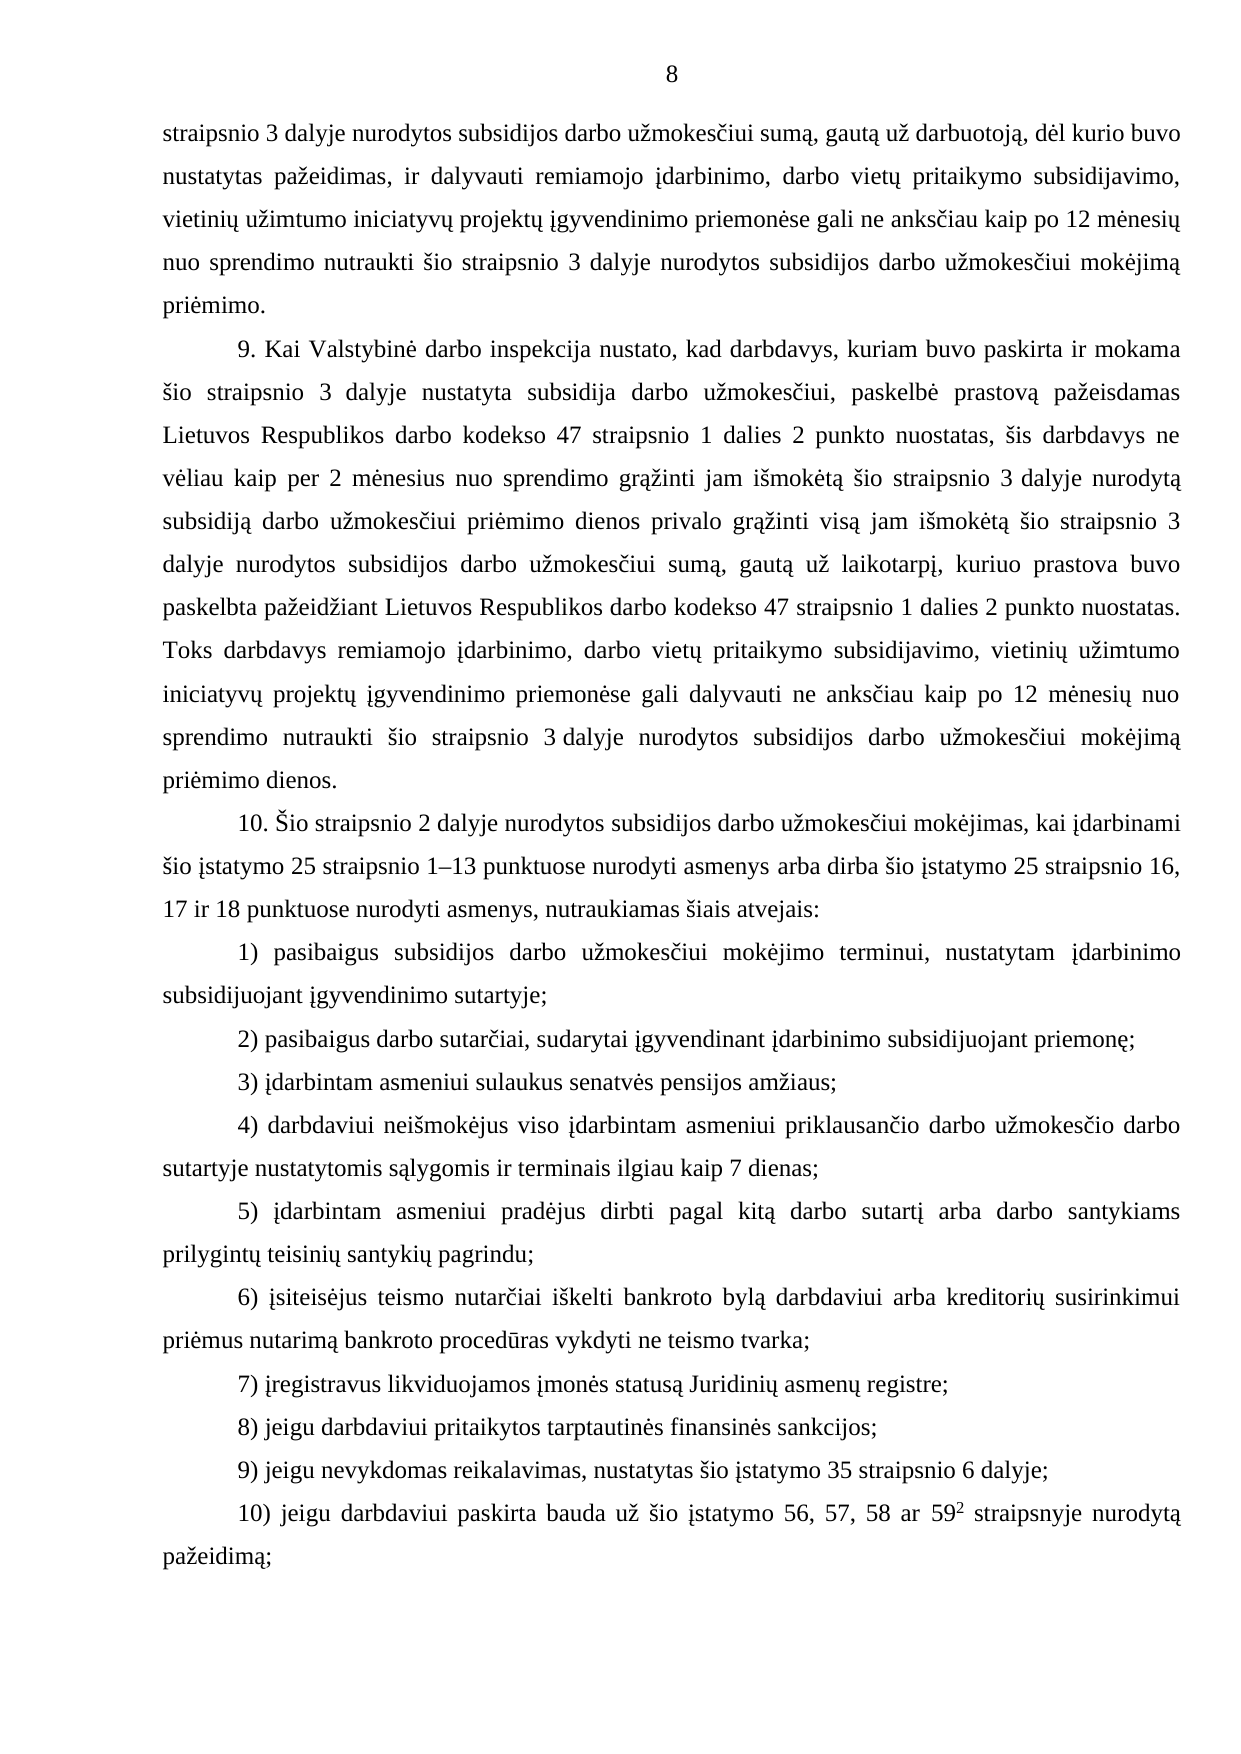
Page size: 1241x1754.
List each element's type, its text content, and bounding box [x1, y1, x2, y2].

text straipsnio 3 dalyje nurodytos subsidijos darbo užmokesčiui sumą, gautą už darbuotoją, dėl kurio buvo nustatytas pažeidimas, ir dalyvauti remiamojo įdarbinimo, darbo vietų pritaikymo subsidijavimo, vietinių užimtumo iniciatyvų projektų įgyvendinimo priemonėse gali ne anksčiau kaip po 12 mėnesių nuo sprendimo nutraukti šio straipsnio 3 dalyje nurodytos subsidijos darbo užmokesčiui mokėjimą priėmimo. [162, 118, 1181, 319]
text 2) pasibaigus darbo sutarčiai, sudarytai įgyvendinant įdarbinimo subsidijuojant priemonę; [162, 1024, 1181, 1052]
text 7) įregistravus likviduojamos įmonės statusą Juridinių asmenų registre; [162, 1369, 1181, 1397]
text 4) darbdaviui neišmokėjus viso įdarbintam asmeniui priklausančio darbo užmokesčio darbo sutartyje nustatytomis sąlygomis ir terminais ilgiau kaip 7 dienas; [162, 1110, 1181, 1182]
text 10) jeigu darbdaviui paskirta bauda už šio įstatymo 56, 57, 58 ar 592 straipsnyje nurodytą pažeidimą; [162, 1498, 1181, 1570]
text 10. Šio straipsnio 2 dalyje nurodytos subsidijos darbo užmokesčiui mokėjimas, kai įdarbinami šio įstatymo 25 straipsnio 1–13 punktuose nurodyti asmenys arba dirba šio įstatymo 25 straipsnio 16, 17 ir 18 punktuose nurodyti asmenys, nutraukiamas šiais atvejais: [162, 808, 1181, 923]
text 5) įdarbintam asmeniui pradėjus dirbti pagal kitą darbo sutartį arba darbo santykiams prilygintų teisinių santykių pagrindu; [162, 1196, 1181, 1268]
text 1) pasibaigus subsidijos darbo užmokesčiui mokėjimo terminui, nustatytam įdarbinimo subsidijuojant įgyvendinimo sutartyje; [162, 937, 1181, 1009]
text 3) įdarbintam asmeniui sulaukus senatvės pensijos amžiaus; [162, 1067, 1181, 1096]
text 9. Kai Valstybinė darbo inspekcija nustato, kad darbdavys, kuriam buvo paskirta ir mokama šio straipsnio 3 dalyje nustatyta subsidija darbo užmokesčiui, paskelbė prastovą pažeisdamas Lietuvos Respublikos darbo kodekso 47 straipsnio 1 dalies 2 punkto nuostatas, šis darbdavys ne vėliau kaip per 2 mėnesius nuo sprendimo grąžinti jam išmokėtą šio straipsnio 3 dalyje nurodytą subsidiją darbo užmokesčiui priėmimo dienos privalo grąžinti visą jam išmokėtą šio straipsnio 3 dalyje nurodytos subsidijos darbo užmokesčiui sumą, gautą už laikotarpį, kuriuo prastova buvo paskelbta pažeidžiant Lietuvos Respublikos darbo kodekso 47 straipsnio 1 dalies 2 punkto nuostatas. Toks darbdavys remiamojo įdarbinimo, darbo vietų pritaikymo subsidijavimo, vietinių užimtumo iniciatyvų projektų įgyvendinimo priemonėse gali dalyvauti ne anksčiau kaip po 12 mėnesių nuo sprendimo nutraukti šio straipsnio 3 dalyje nurodytos subsidijos darbo užmokesčiui mokėjimą priėmimo dienos. [162, 334, 1181, 794]
text 8) jeigu darbdaviui pritaikytos tarptautinės finansinės sankcijos; [162, 1412, 1181, 1441]
text 6) įsiteisėjus teismo nutarčiai iškelti bankroto bylą darbdaviui arba kreditorių susirinkimui priėmus nutarimą bankroto procedūras vykdyti ne teismo tvarka; [162, 1282, 1181, 1354]
text 9) jeigu nevykdomas reikalavimas, nustatytas šio įstatymo 35 straipsnio 6 dalyje; [162, 1455, 1181, 1484]
